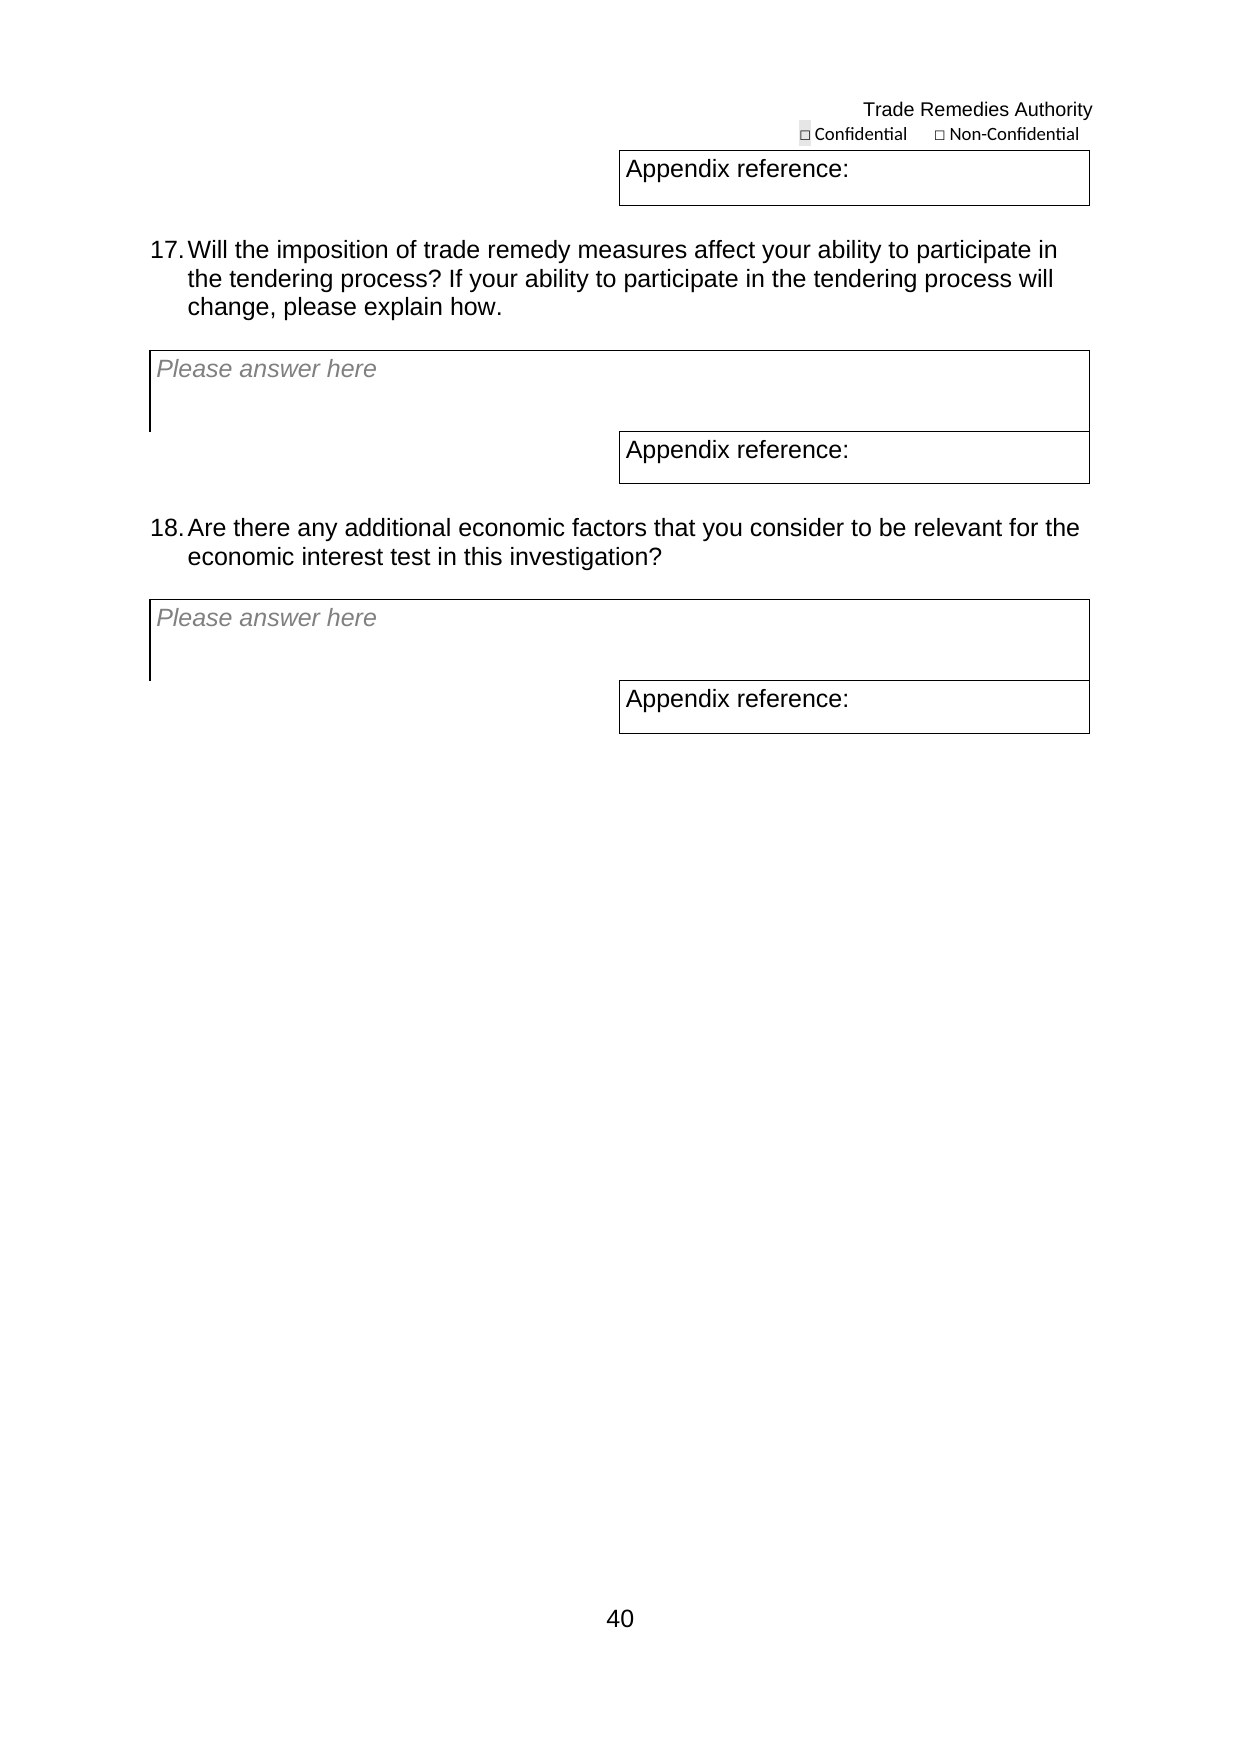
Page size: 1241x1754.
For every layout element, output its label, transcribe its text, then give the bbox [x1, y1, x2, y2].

table_cell [150, 432, 619, 483]
table_cell [150, 151, 619, 205]
list Will the imposition of trade remedy measures affect your ability to participate in the tendering process? If your ability to participate in the tendering process will change, please explain how. [150, 235, 1090, 321]
table_cell Appendix reference: [620, 681, 1089, 733]
list Are there any additional economic factors that you consider to be relevant for the economic interest test in this investigation? [150, 513, 1090, 571]
table_cell Appendix reference: [620, 151, 1089, 205]
table_header Please answer here [151, 600, 1089, 680]
table_header Please answer here [151, 351, 1089, 431]
table_cell [150, 681, 619, 733]
table_cell Appendix reference: [620, 432, 1089, 483]
